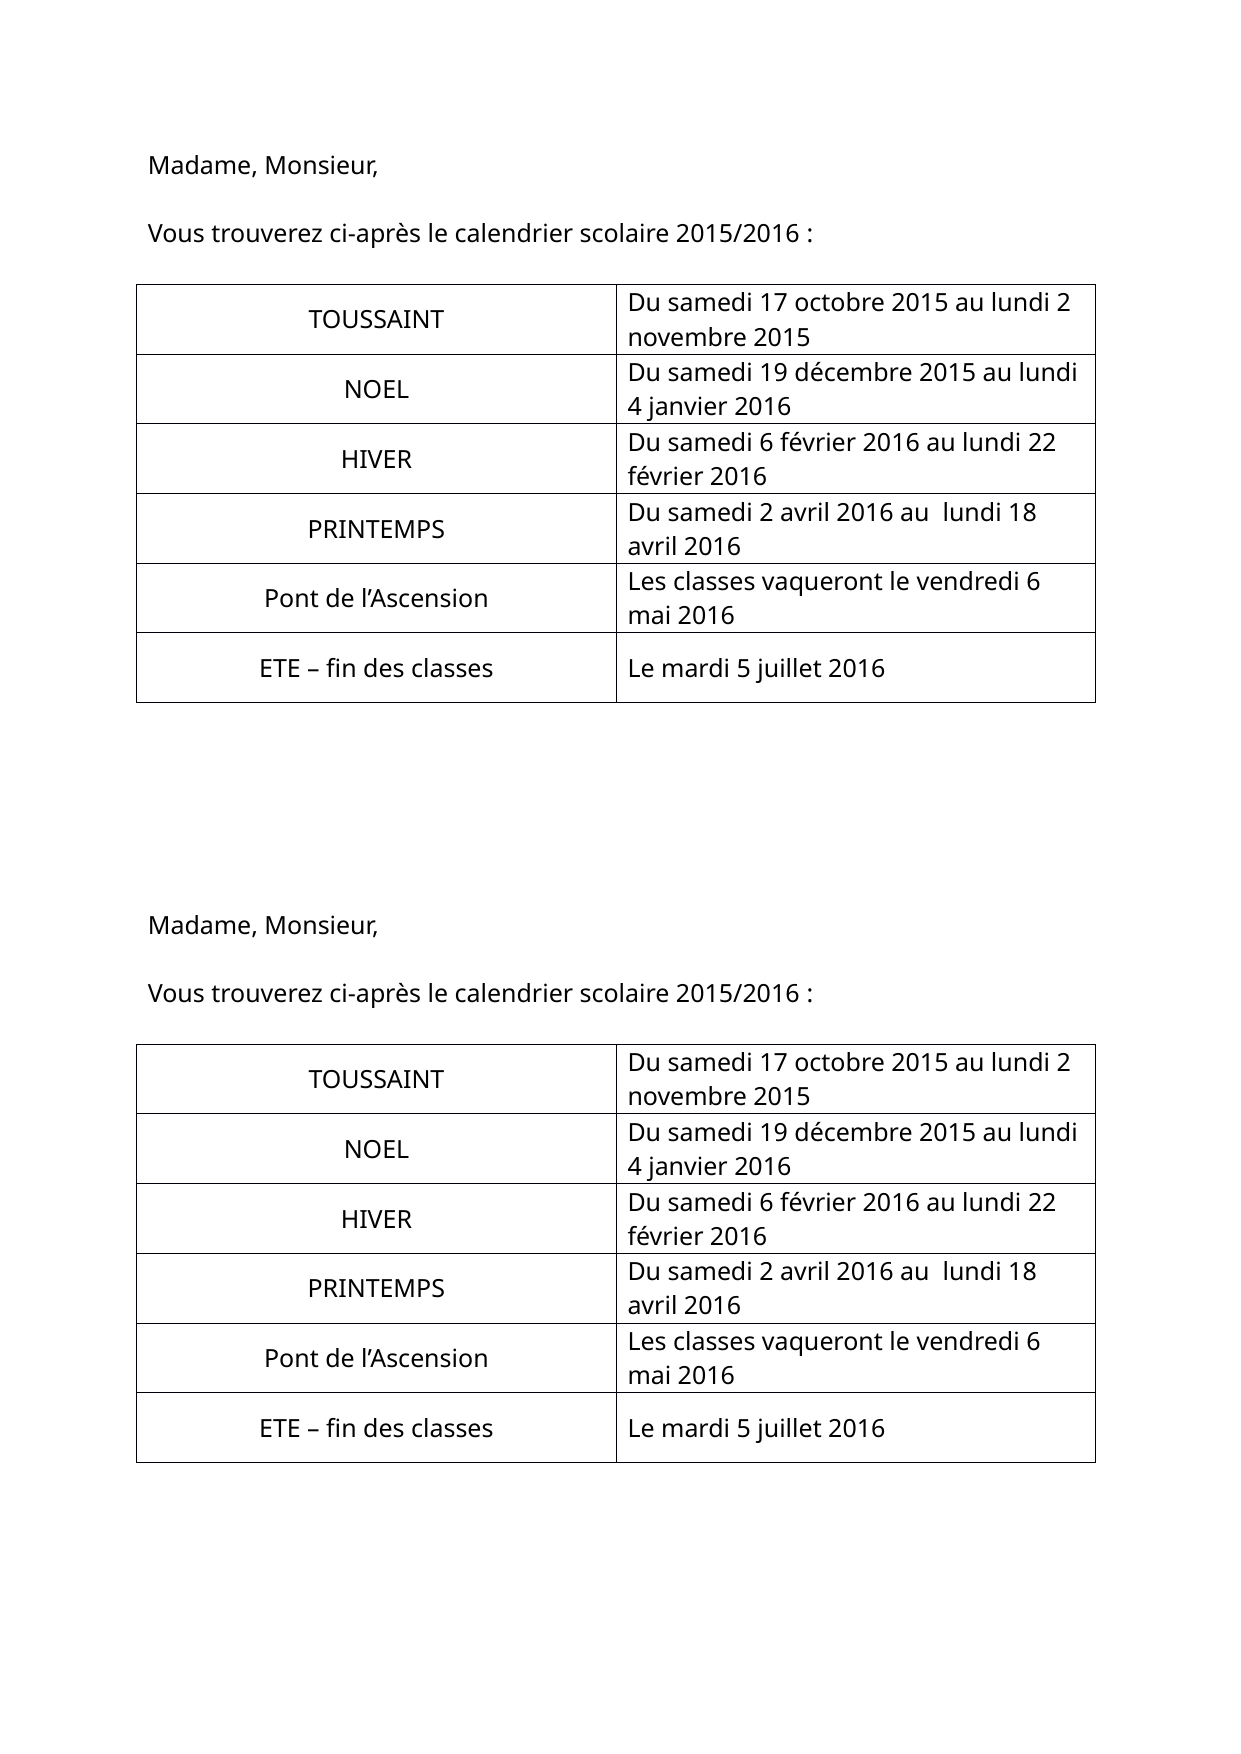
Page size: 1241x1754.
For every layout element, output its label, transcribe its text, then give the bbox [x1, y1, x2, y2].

table_cell Du samedi 19 décembre 2015 au lundi 4 janvier 2016 [617, 1114, 1095, 1183]
table_header Du samedi 17 octobre 2015 au lundi 2 novembre 2015 [617, 285, 1095, 353]
table_cell Du samedi 6 février 2016 au lundi 22 février 2016 [617, 1184, 1095, 1253]
table_cell PRINTEMPS [137, 494, 616, 563]
text Madame, Monsieur, [148, 148, 1093, 182]
text Vous trouverez ci-après le calendrier scolaire 2015/2016 : [148, 976, 1093, 1009]
text Vous trouverez ci-après le calendrier scolaire 2015/2016 : [148, 216, 1093, 250]
table_cell ETE – fin des classes [137, 1393, 616, 1462]
table_cell PRINTEMPS [137, 1254, 616, 1322]
table_cell HIVER [137, 424, 616, 493]
table_cell HIVER [137, 1184, 616, 1253]
table_header TOUSSAINT [137, 1045, 616, 1113]
table_cell Le mardi 5 juillet 2016 [617, 633, 1095, 702]
table_header TOUSSAINT [137, 285, 616, 353]
table_cell Pont de l’Ascension [137, 564, 616, 632]
table_header Du samedi 17 octobre 2015 au lundi 2 novembre 2015 [617, 1045, 1095, 1113]
table_cell NOEL [137, 355, 616, 423]
table_cell NOEL [137, 1114, 616, 1183]
table_cell Du samedi 19 décembre 2015 au lundi 4 janvier 2016 [617, 355, 1095, 423]
table_cell Les classes vaqueront le vendredi 6 mai 2016 [617, 564, 1095, 632]
table_cell Du samedi 2 avril 2016 au lundi 18 avril 2016 [617, 1254, 1095, 1322]
text Madame, Monsieur, [148, 907, 1093, 941]
table_cell Les classes vaqueront le vendredi 6 mai 2016 [617, 1324, 1095, 1392]
table_cell ETE – fin des classes [137, 633, 616, 702]
table_cell Pont de l’Ascension [137, 1324, 616, 1392]
table_cell Du samedi 6 février 2016 au lundi 22 février 2016 [617, 424, 1095, 493]
table_cell Du samedi 2 avril 2016 au lundi 18 avril 2016 [617, 494, 1095, 563]
table_cell Le mardi 5 juillet 2016 [617, 1393, 1095, 1462]
